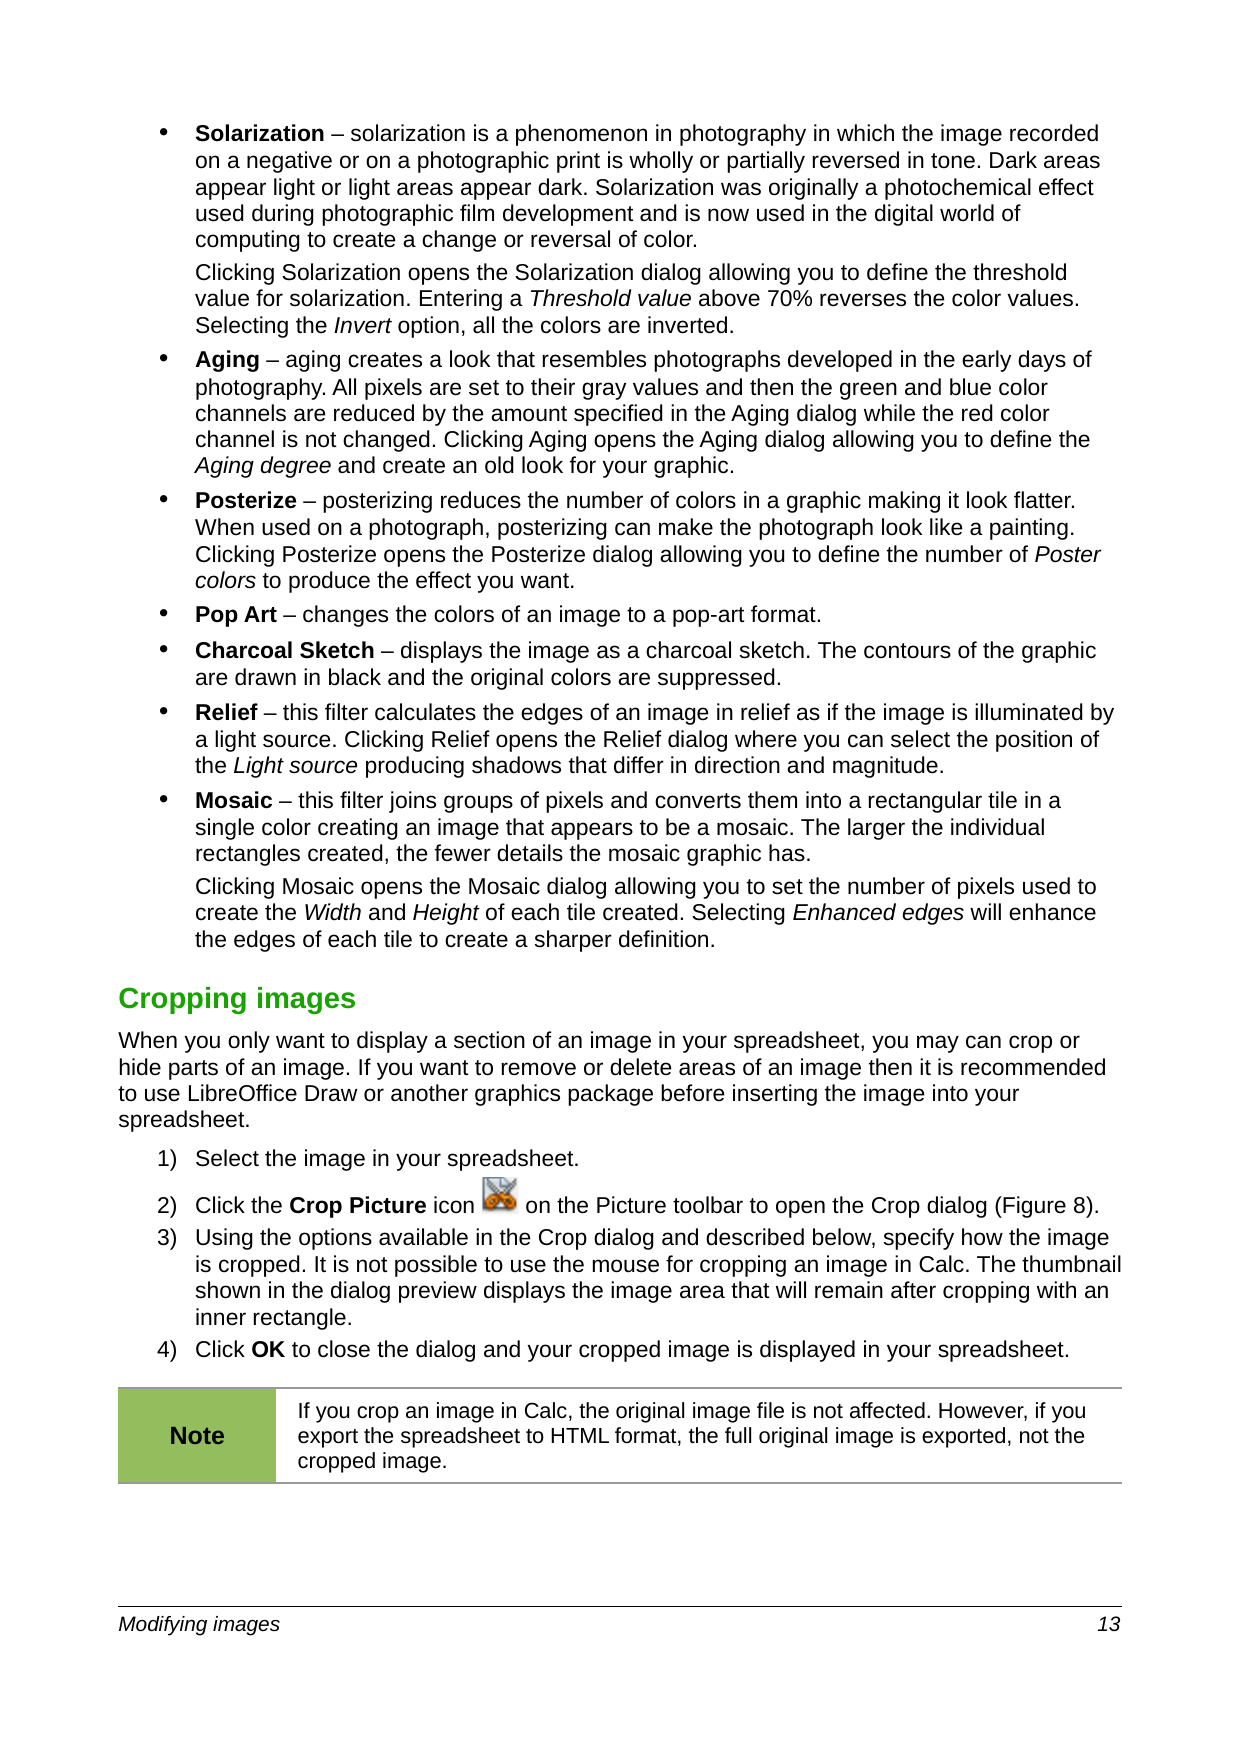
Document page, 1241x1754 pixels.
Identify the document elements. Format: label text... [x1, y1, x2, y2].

table_header If you crop an image in Calc, the original image file is not affected. However, if you export the spreadsheet to HTML format, the full original image is exported, not the cropped image. [276, 1389, 1122, 1482]
picture [481, 1177, 519, 1214]
list Solarization – solarization is a phenomenon in photography in which the image recorded on a negative or on a photographic print is wholly or partially reversed in tone. Dark areas appear light or light areas appear dark. Solarization was originally a photochemical effect used during photographic film development and is now used in the digital world of computing to create a change or reversal of color. [156, 118, 1122, 253]
list Charcoal Sketch – displays the image as a charcoal sketch. The contours of the graphic are drawn in black and the original colors are suppressed. [156, 635, 1122, 691]
list Select the image in your spreadsheet. [177, 1145, 1122, 1172]
text When you only want to display a section of an image in your spreadsheet, you may can crop or hide parts of an image. If you want to remove or delete areas of an image then it is recommended to use LibreOffice Draw or another graphics package before inserting the image into your spreadsheet. [118, 1027, 1122, 1133]
list Posterize – posterizing reduces the number of colors in a graphic making it look flatter. When used on a photograph, posterizing can make the photograph look like a painting. Clicking Posterize opens the Posterize dialog allowing you to define the number of Poster colors to produce the effect you want. [156, 485, 1122, 593]
list Click OK to close the dialog and your cropped image is displayed in your spreadsheet. [177, 1336, 1122, 1362]
list Using the options available in the Crop dialog and described below, specify how the image is cropped. It is not possible to use the mouse for cropping an image in Calc. The thumbnail shown in the dialog preview displays the image area that will remain after cropping with an inner rectangle. [177, 1224, 1122, 1330]
table_header Note [118, 1389, 276, 1482]
list Relief – this filter calculates the edges of an image in relief as if the image is illuminated by a light source. Clicking Relief opens the Relief dialog where you can select the position of the Light source producing shadows that differ in direction and magnitude. [156, 697, 1122, 779]
list Aging – aging creates a look that resembles photographs developed in the early days of photography. All pixels are set to their gray values and then the green and blue color channels are reduced by the amount specified in the Aging dialog while the red color channel is not changed. Clicking Aging opens the Aging dialog allowing you to define the Aging degree and create an old look for your graphic. [156, 344, 1122, 479]
list Pop Art – changes the colors of an image to a pop-art format. [156, 599, 1122, 629]
list Clicking Solarization opens the Solarization dialog allowing you to define the threshold value for solarization. Entering a Threshold value above 70% reverses the color values. Selecting the Invert option, all the colors are inverted. [195, 259, 1122, 338]
subtitle Cropping images [118, 981, 1122, 1015]
list Click the Crop Picture icon on the Picture toolbar to open the Crop dialog (Figure 8). [177, 1178, 1122, 1218]
list Clicking Mosaic opens the Mosaic dialog allowing you to set the number of pixels used to create the Width and Height of each tile created. Selecting Enhanced edges will enhance the edges of each tile to create a sharper definition. [195, 873, 1122, 952]
list Mosaic – this filter joins groups of pixels and converts them into a rectangular tile in a single color creating an image that appears to be a mosaic. The larger the individual rectangles created, the fewer details the mosaic graphic has. [156, 785, 1122, 867]
